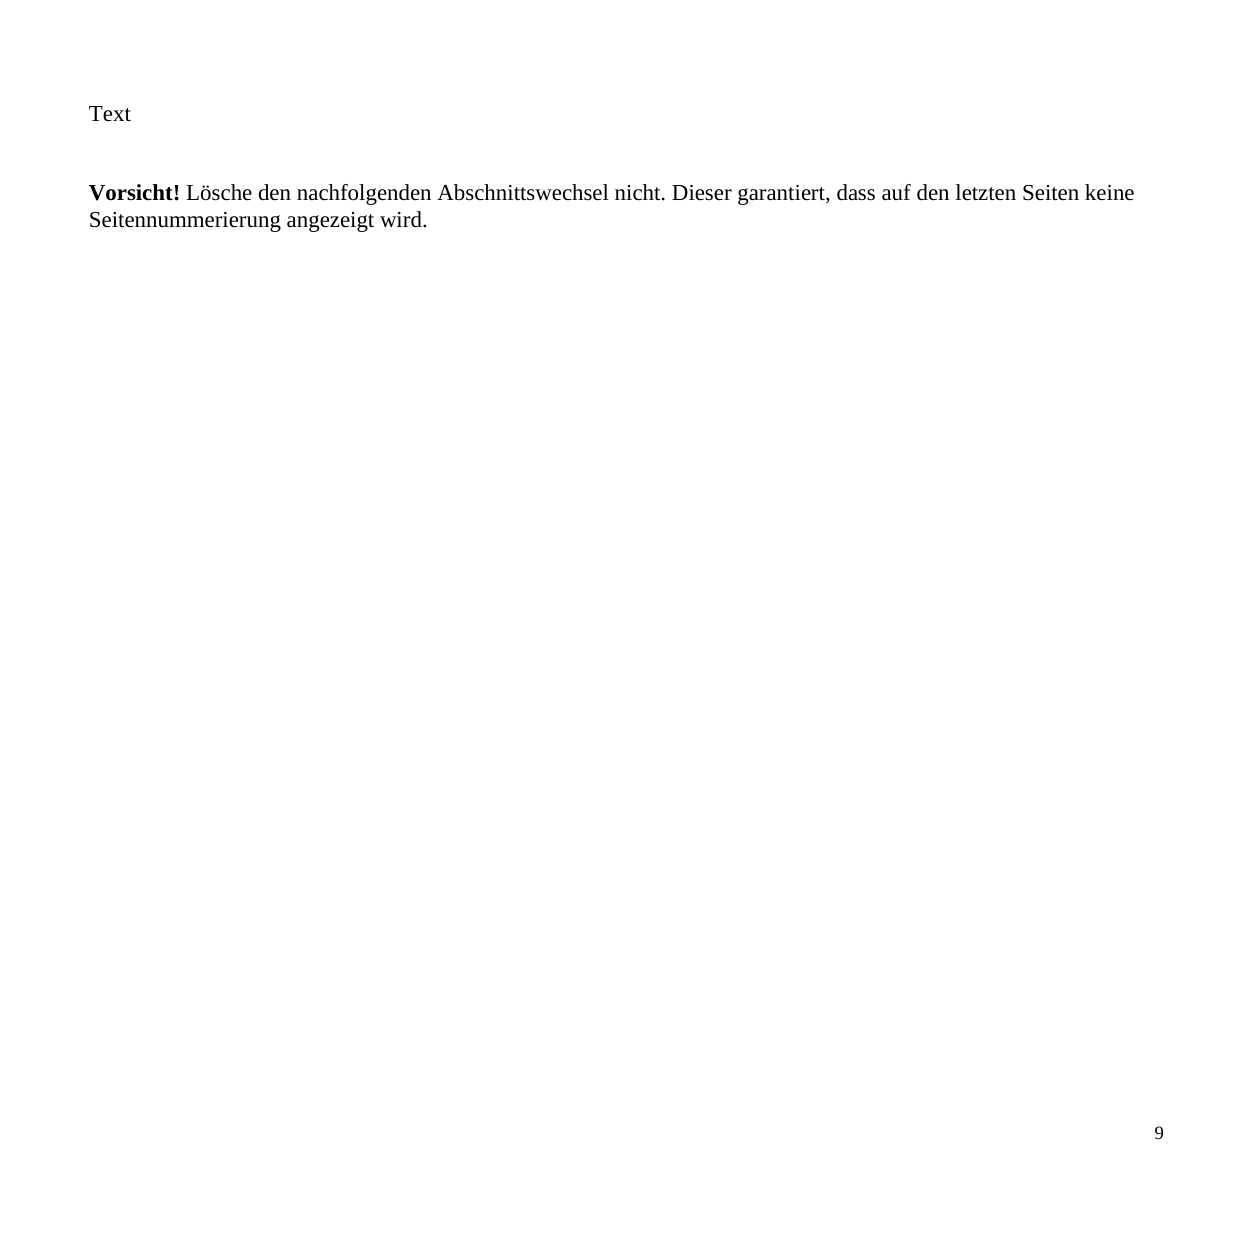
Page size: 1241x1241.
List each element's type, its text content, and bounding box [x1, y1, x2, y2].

text Text [89, 100, 1163, 127]
text Vorsicht! Lösche den nachfolgenden Abschnittswechsel nicht. Dieser garantiert, dass auf den letzten Seiten keine Seitennummerierung angezeigt wird. [89, 179, 1163, 232]
